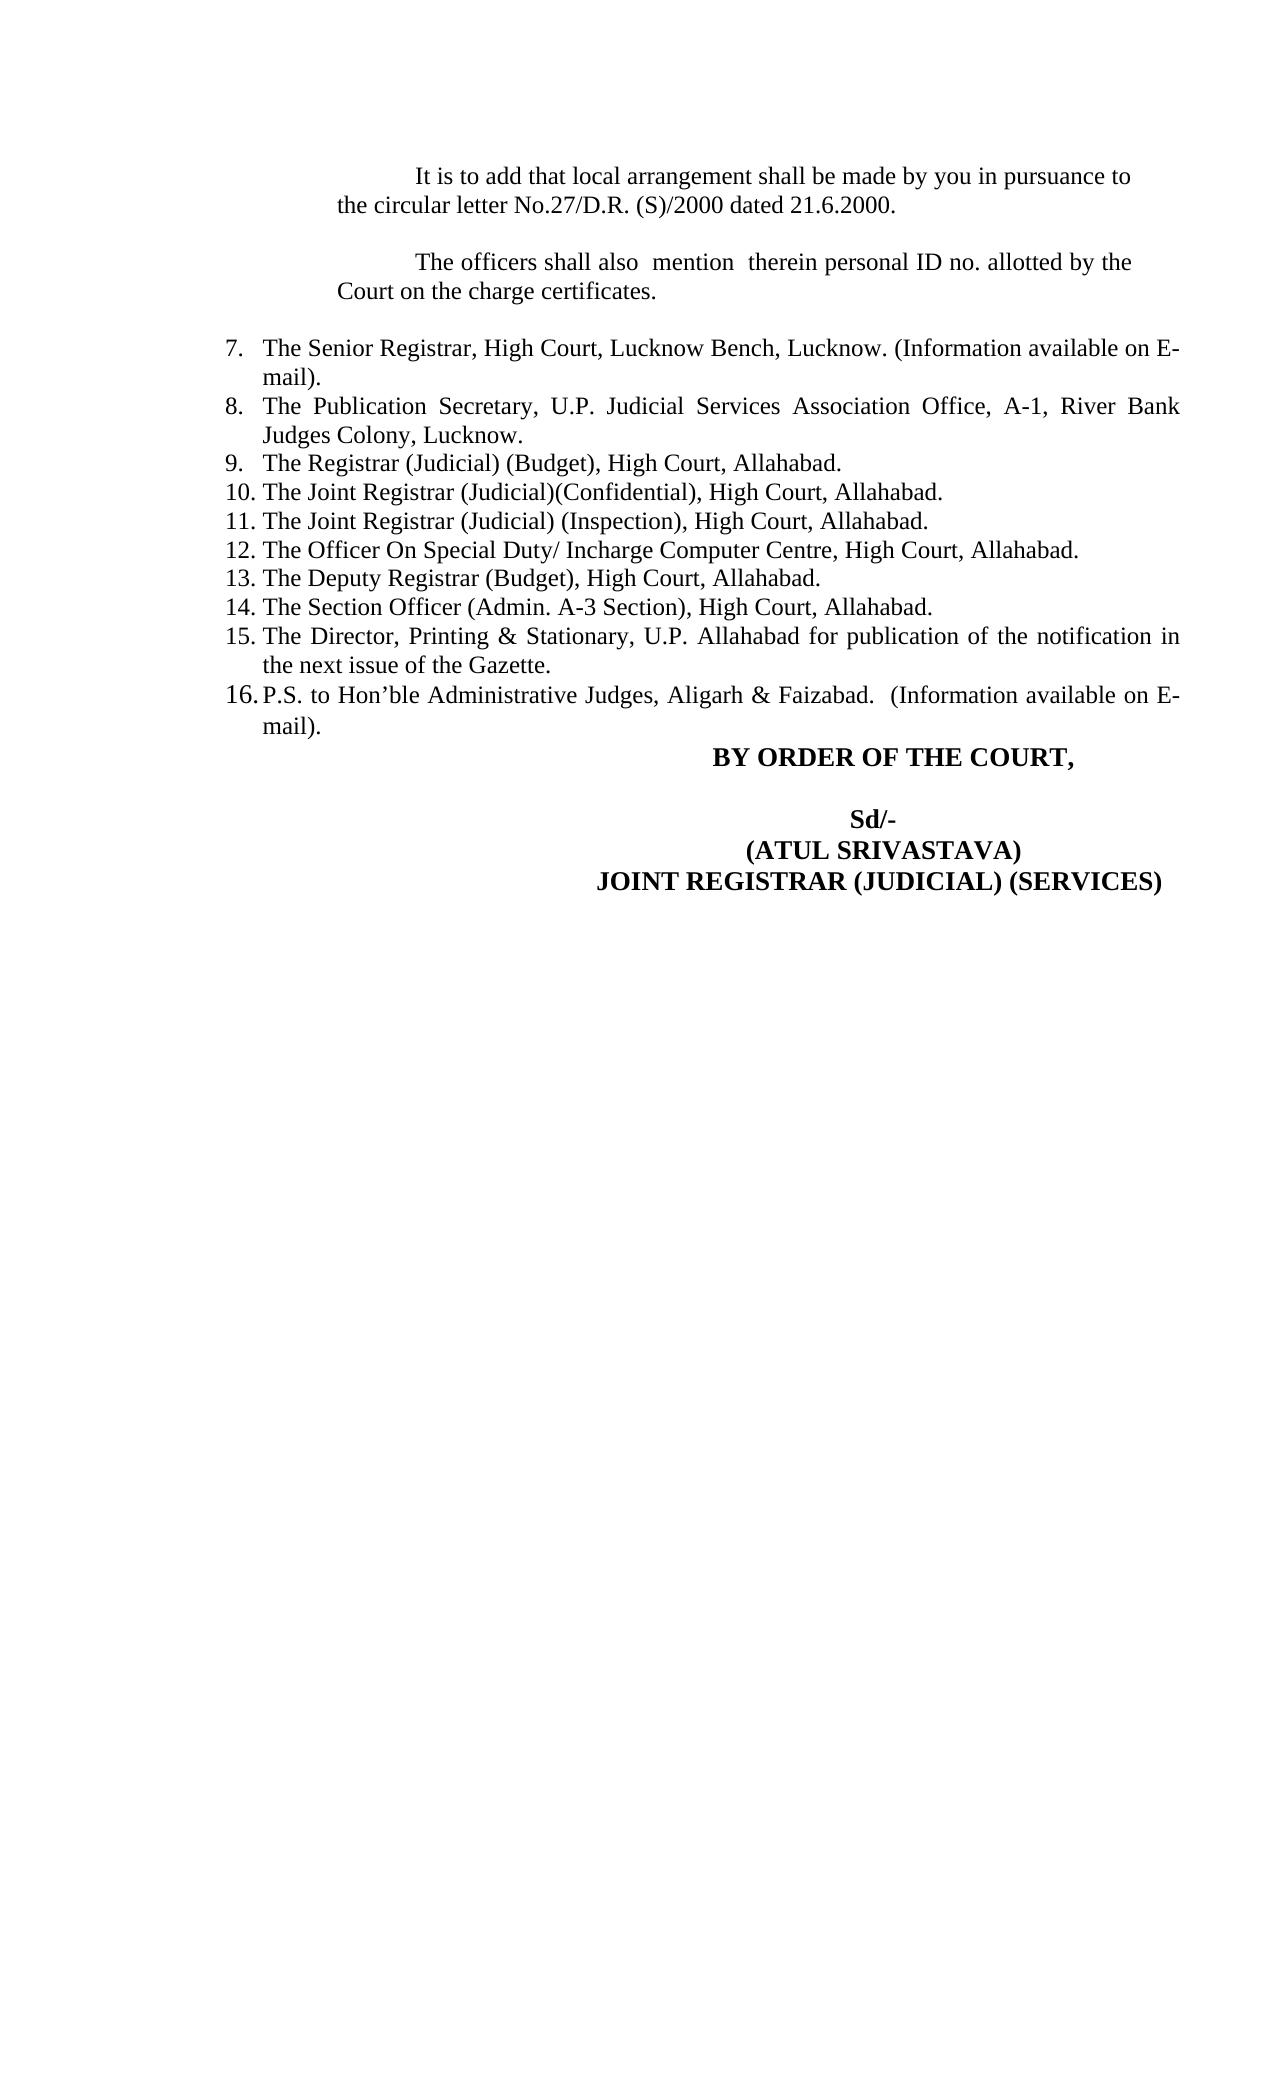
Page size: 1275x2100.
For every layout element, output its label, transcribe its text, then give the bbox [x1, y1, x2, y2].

list P.S. to Hon’ble Administrative Judges, Aligarh & Faizabad. (Information available on E-mail). [225, 678, 1181, 741]
list The Joint Registrar (Judicial) (Inspection), High Court, Allahabad. [225, 506, 1181, 535]
list The Joint Registrar (Judicial)(Confidential), High Court, Allahabad. [225, 477, 1181, 506]
list The Section Officer (Admin. A-3 Section), High Court, Allahabad. [225, 592, 1181, 621]
list The Deputy Registrar (Budget), High Court, Allahabad. [225, 563, 1181, 592]
text Sd/- [187, 803, 1183, 834]
list The Registrar (Judicial) (Budget), High Court, Allahabad. [225, 448, 1181, 477]
text It is to add that local arrangement shall be made by you in pursuance to the circular letter No.27/D.R. (S)/2000 dated 21.6.2000. [337, 161, 1133, 218]
text (ATUL SRIVASTAVA) [187, 834, 1181, 865]
list JOINT REGISTRAR (JUDICIAL) (SERVICES) [187, 865, 1181, 896]
list The Director, Printing & Stationary, U.P. Allahabad for publication of the notification in the next issue of the Gazette. [225, 621, 1181, 678]
list The Senior Registrar, High Court, Lucknow Bench, Lucknow. (Information available on E-mail). [225, 333, 1181, 391]
text The officers shall also mention therein personal ID no. allotted by the Court on the charge certificates. [337, 247, 1133, 305]
list BY ORDER OF THE COURT, [225, 741, 1181, 772]
list The Publication Secretary, U.P. Judicial Services Association Office, A-1, River Bank Judges Colony, Lucknow. [225, 391, 1181, 448]
list The Officer On Special Duty/ Incharge Computer Centre, High Court, Allahabad. [225, 535, 1181, 563]
